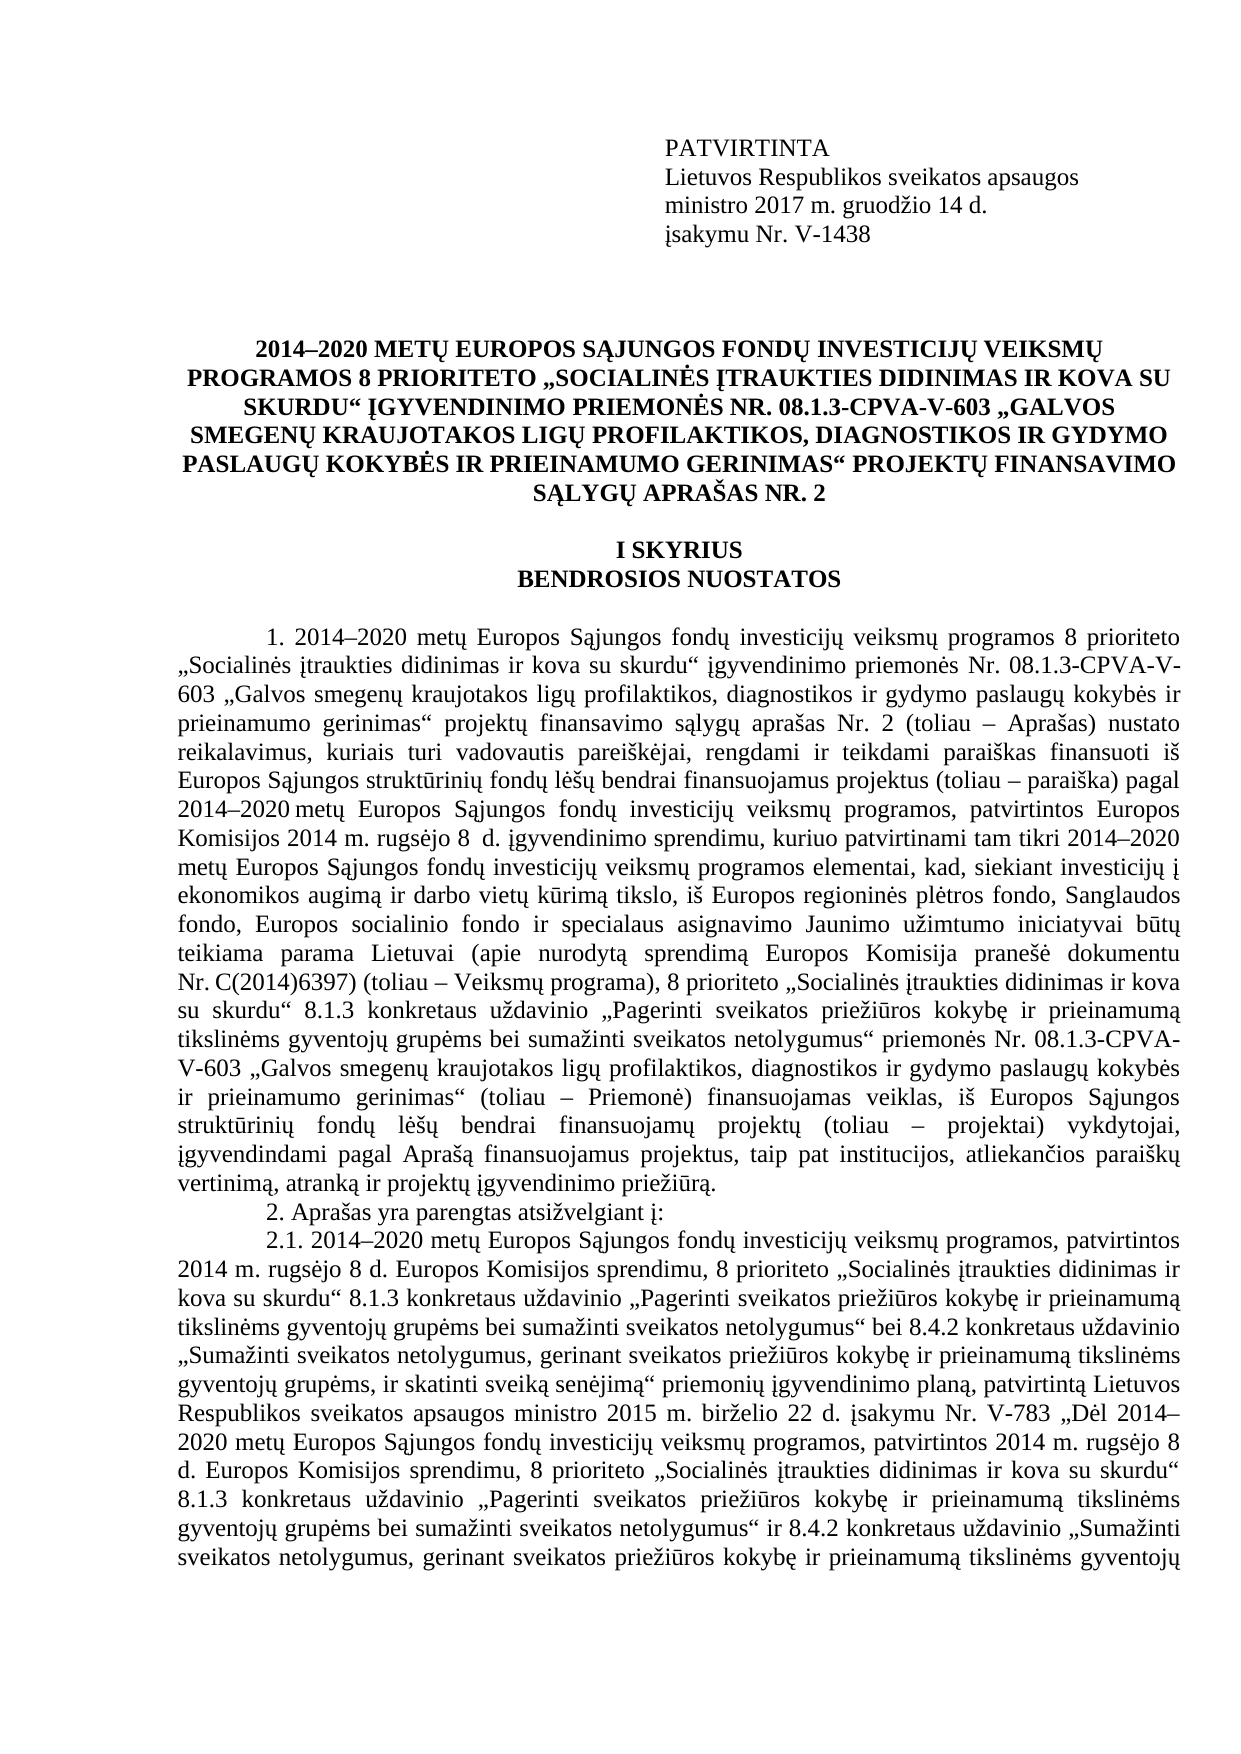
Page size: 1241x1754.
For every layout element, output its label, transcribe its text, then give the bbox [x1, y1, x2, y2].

text 2.1. 2014–2020 metų Europos Sąjungos fondų investicijų veiksmų programos, patvirtintos 2014 m. rugsėjo 8 d. Europos Komisijos sprendimu, 8 prioriteto „Socialinės įtraukties didinimas ir kova su skurdu“ 8.1.3 konkretaus uždavinio „Pagerinti sveikatos priežiūros kokybę ir prieinamumą tikslinėms gyventojų grupėms bei sumažinti sveikatos netolygumus“ bei 8.4.2 konkretaus uždavinio „Sumažinti sveikatos netolygumus, gerinant sveikatos priežiūros kokybę ir prieinamumą tikslinėms gyventojų grupėms, ir skatinti sveiką senėjimą“ priemonių įgyvendinimo planą, patvirtintą Lietuvos Respublikos sveikatos apsaugos ministro 2015 m. birželio 22 d. įsakymu Nr. V-783 „Dėl 2014–2020 metų Europos Sąjungos fondų investicijų veiksmų programos, patvirtintos 2014 m. rugsėjo 8 d. Europos Komisijos sprendimu, 8 prioriteto „Socialinės įtraukties didinimas ir kova su skurdu“ 8.1.3 konkretaus uždavinio „Pagerinti sveikatos priežiūros kokybę ir prieinamumą tikslinėms gyventojų grupėms bei sumažinti sveikatos netolygumus“ ir 8.4.2 konkretaus uždavinio „Sumažinti sveikatos netolygumus, gerinant sveikatos priežiūros kokybę ir prieinamumą tikslinėms gyventojų [177, 1225, 1181, 1570]
text ministro 2017 m. gruodžio 14 d. [664, 190, 1181, 219]
text 1. 2014–2020 metų Europos Sąjungos fondų investicijų veiksmų programos 8 prioriteto „Socialinės įtraukties didinimas ir kova su skurdu“ įgyvendinimo priemonės Nr. 08.1.3-CPVA-V-603 „Galvos smegenų kraujotakos ligų profilaktikos, diagnostikos ir gydymo paslaugų kokybės ir prieinamumo gerinimas“ projektų finansavimo sąlygų aprašas Nr. 2 (toliau – Aprašas) nustato reikalavimus, kuriais turi vadovautis pareiškėjai, rengdami ir teikdami paraiškas finansuoti iš Europos Sąjungos struktūrinių fondų lėšų bendrai finansuojamus projektus (toliau – paraiška) pagal 2014–2020 metų Europos Sąjungos fondų investicijų veiksmų programos, patvirtintos Europos Komisijos 2014 m. rugsėjo 8 d. įgyvendinimo sprendimu, kuriuo patvirtinami tam tikri 2014–2020 metų Europos Sąjungos fondų investicijų veiksmų programos elementai, kad, siekiant investicijų į ekonomikos augimą ir darbo vietų kūrimą tikslo, iš Europos regioninės plėtros fondo, Sanglaudos fondo, Europos socialinio fondo ir specialaus asignavimo Jaunimo užimtumo iniciatyvai būtų teikiama parama Lietuvai (apie nurodytą sprendimą Europos Komisija pranešė dokumentu Nr. C(2014)6397) (toliau – Veiksmų programa), 8 prioriteto „Socialinės įtraukties didinimas ir kova su skurdu“ 8.1.3 konkretaus uždavinio „Pagerinti sveikatos priežiūros kokybę ir prieinamumą tikslinėms gyventojų grupėms bei sumažinti sveikatos netolygumus“ priemonės Nr. 08.1.3-CPVA-V-603 „Galvos smegenų kraujotakos ligų profilaktikos, diagnostikos ir gydymo paslaugų kokybės ir prieinamumo gerinimas“ (toliau – Priemonė) finansuojamas veiklas, iš Europos Sąjungos struktūrinių fondų lėšų bendrai finansuojamų projektų (toliau – projektai) vykdytojai, įgyvendindami pagal Aprašą finansuojamus projektus, taip pat institucijos, atliekančios paraiškų vertinimą, atranką ir projektų įgyvendinimo priežiūrą. [177, 622, 1181, 1197]
text 2014–2020 METŲ EUROPOS SĄJUNGOS FONDŲ INVESTICIJŲ VEIKSMŲ PROGRAMOS 8 PRIORITETO „SOCIALINĖS ĮTRAUKTIES DIDINIMAS IR KOVA SU SKURDU“ ĮGYVENDINIMO PRIEMONĖS NR. 08.1.3-CPVA-V-603 „GALVOS SMEGENŲ KRAUJOTAKOS LIGŲ PROFILAKTIKOS, DIAGNOSTIKOS IR GYDYMO PASLAUGŲ KOKYBĖS IR PRIEINAMUMO GERINIMAS“ PROJEKTŲ FINANSAVIMO SĄLYGŲ APRAŠAS NR. 2 [177, 334, 1181, 507]
text PATVIRTINTA Lietuvos Respublikos sveikatos apsaugos [664, 133, 1181, 190]
text BENDROSIOS NUOSTATOS [177, 564, 1181, 593]
text 2. Aprašas yra parengtas atsižvelgiant į: [177, 1197, 1181, 1225]
text įsakymu Nr. V-1438 [664, 219, 1181, 248]
text I SKYRIUS [177, 535, 1181, 564]
